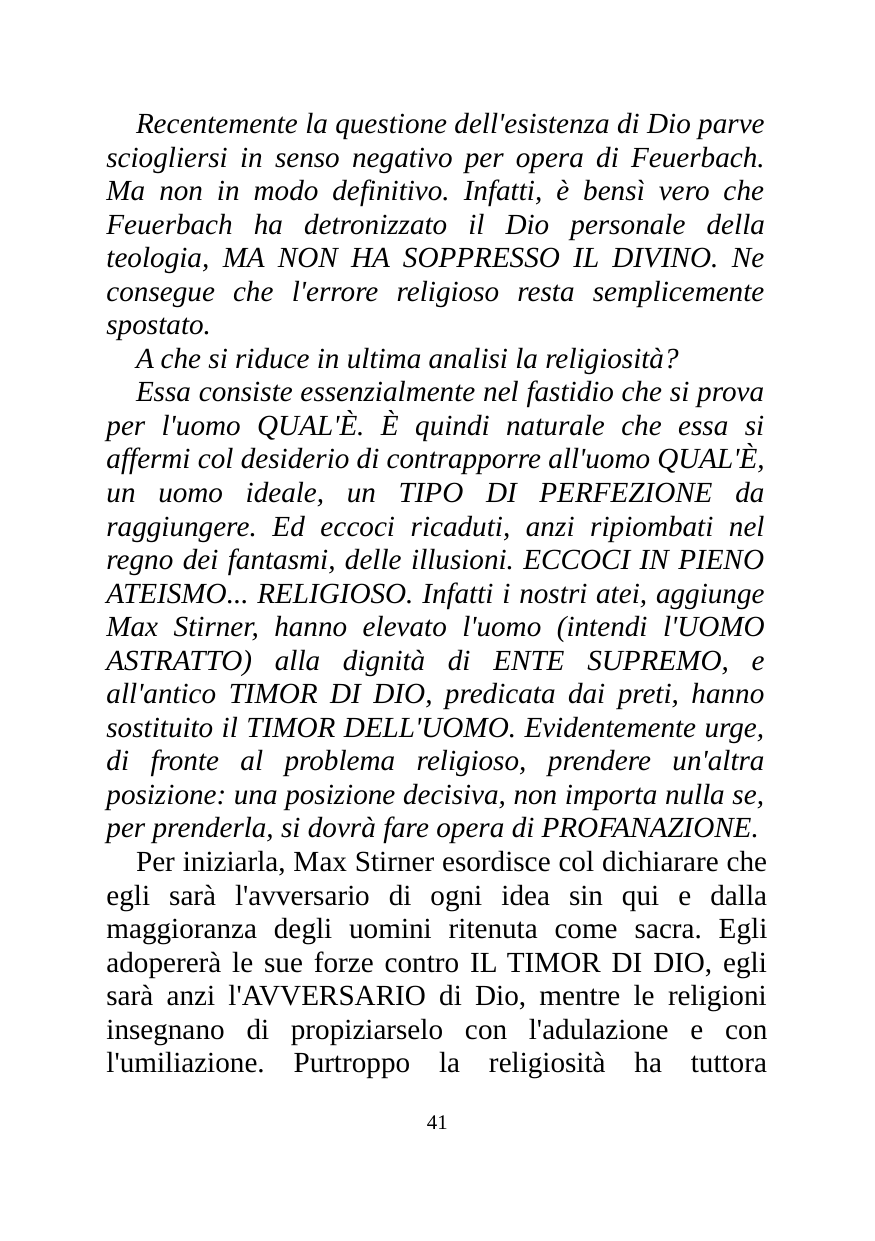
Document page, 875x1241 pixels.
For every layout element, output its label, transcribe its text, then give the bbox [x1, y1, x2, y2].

text Essa consiste essenzialmente nel fastidio che si prova per l'uomo QUAL'È. È quindi naturale che essa si affermi col desiderio di contrapporre all'uomo QUAL'È, un uomo ideale, un TIPO DI PERFEZIONE da raggiungere. Ed eccoci ricaduti, anzi ripiombati nel regno dei fantasmi, delle illusioni. ECCOCI IN PIENO ATEISMO... RELIGIOSO. Infatti i nostri atei, aggiunge Max Stirner, hanno elevato l'uomo (intendi l'UOMO ASTRATTO) alla dignità di ENTE SUPREMO, e all'antico TIMOR DI DIO, predicata dai preti, hanno sostituito il TIMOR DELL'UOMO. Evidentemente urge, di fronte al problema religioso, prendere un'altra posizione: una posizione decisiva, non importa nulla se, per prenderla, si dovrà fare opera di PROFANAZIONE. [106, 374, 768, 844]
text Per iniziarla, Max Stirner esordisce col dichiarare che egli sarà l'avversario di ogni idea sin qui e dalla maggioranza degli uomini ritenuta come sacra. Egli adopererà le sue forze contro IL TIMOR DI DIO, egli sarà anzi l'AVVERSARIO di Dio, mentre le religioni insegnano di propiziarselo con l'adulazione e con l'umiliazione. Purtroppo la religiosità ha tuttora [106, 844, 768, 1079]
text A che si riduce in ultima analisi la religiosità? [106, 341, 768, 374]
text Recentemente la questione dell'esistenza di Dio parve sciogliersi in senso negativo per opera di Feuerbach. Ma non in modo definitivo. Infatti, è bensì vero che Feuerbach ha detronizzato il Dio personale della teologia, MA NON HA SOPPRESSO IL DIVINO. Ne consegue che l'errore religioso resta semplicemente spostato. [106, 106, 768, 341]
